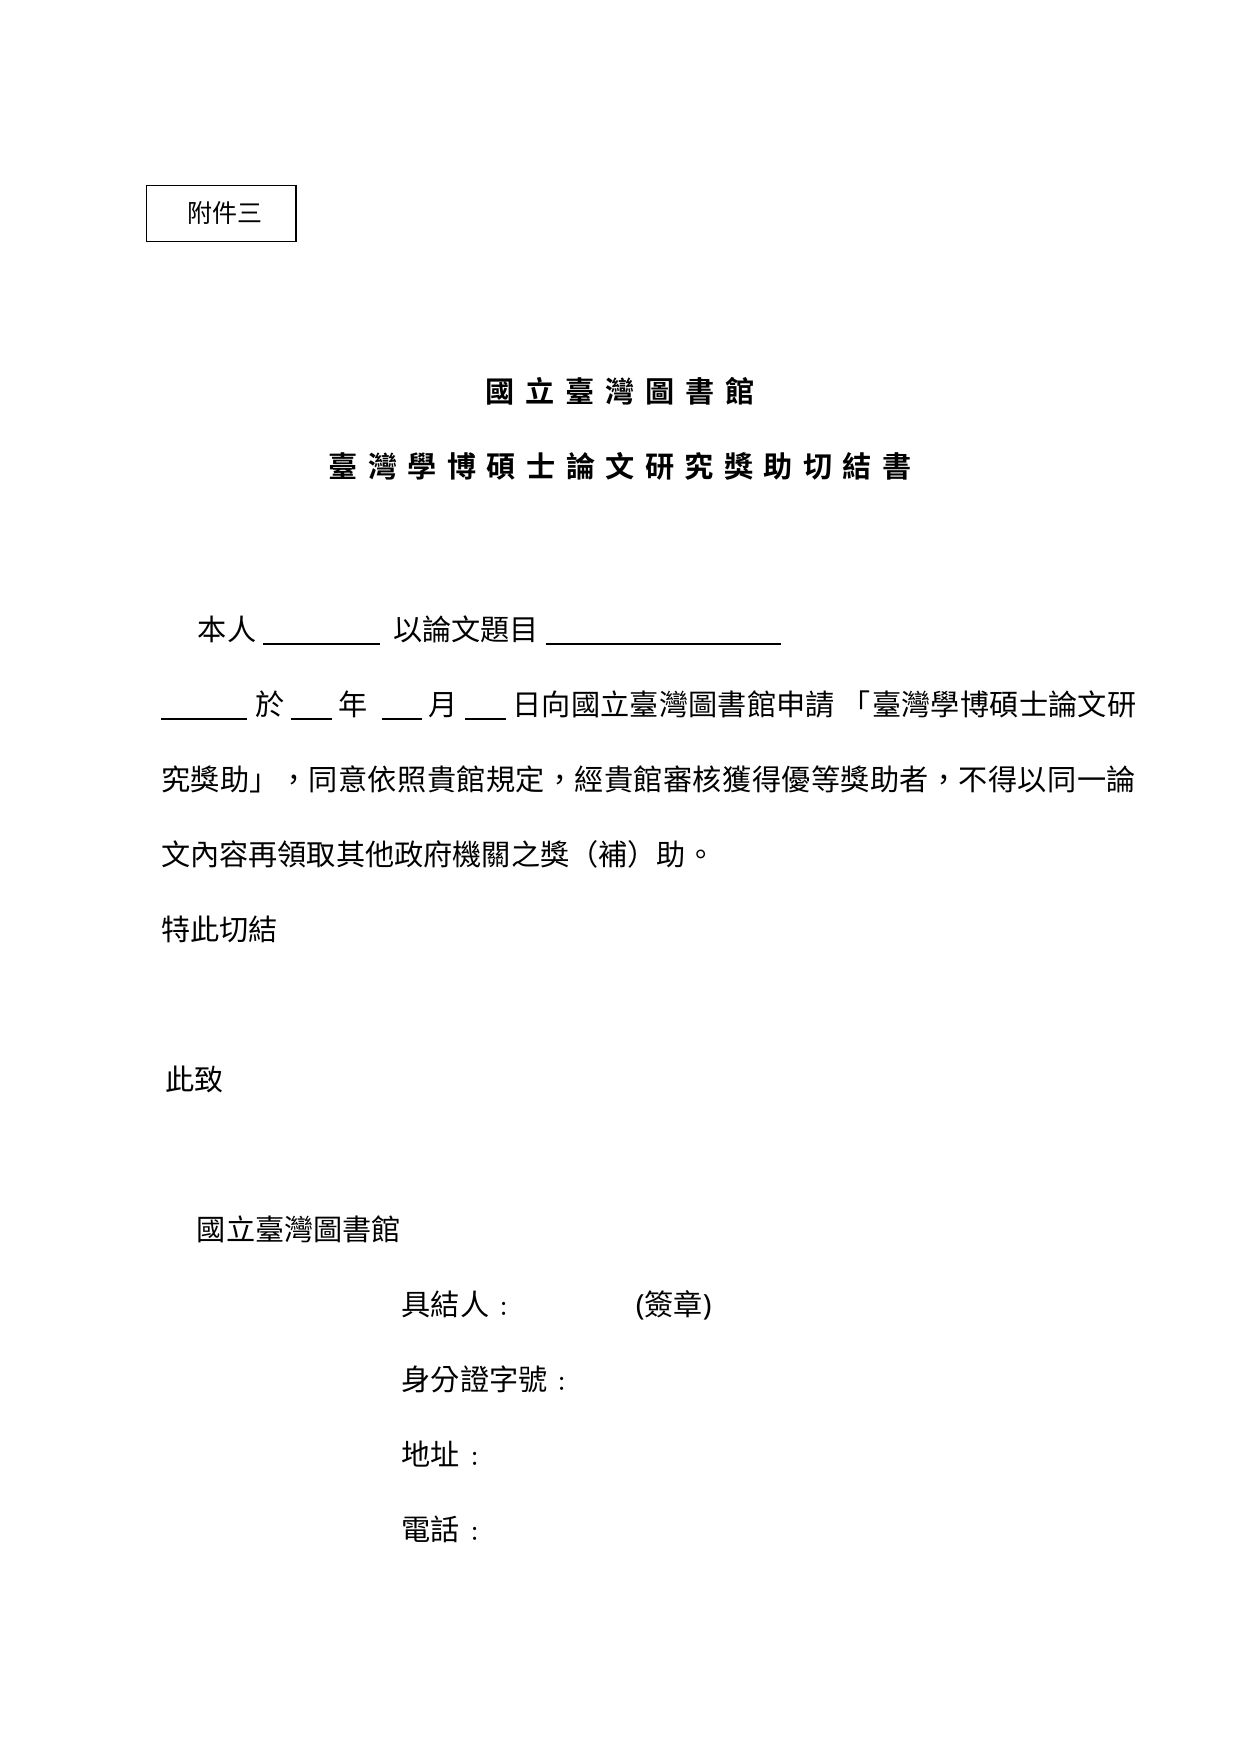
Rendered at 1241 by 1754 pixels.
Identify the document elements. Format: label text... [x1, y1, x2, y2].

table_header 本人 以論文題目 於 年 月 日向國立臺灣圖書館申請 「臺灣學博碩士論文研究獎助」，同意依照貴館規定，經貴館審核獲得優等獎助者，不得以同一論文內容再領取其他政府機關之獎（補）助。 特此切結 [133, 515, 1140, 1040]
text 附件三 [162, 194, 280, 230]
text 臺灣學博碩士論文研究獎助切結書 [136, 427, 1104, 502]
table_cell 此致 國立臺灣圖書館 具結人﹕ (簽章) 身分證字號﹕ 地址﹕ 電話﹕ [133, 1040, 1140, 1702]
text 國立臺灣圖書館 [136, 352, 1104, 427]
